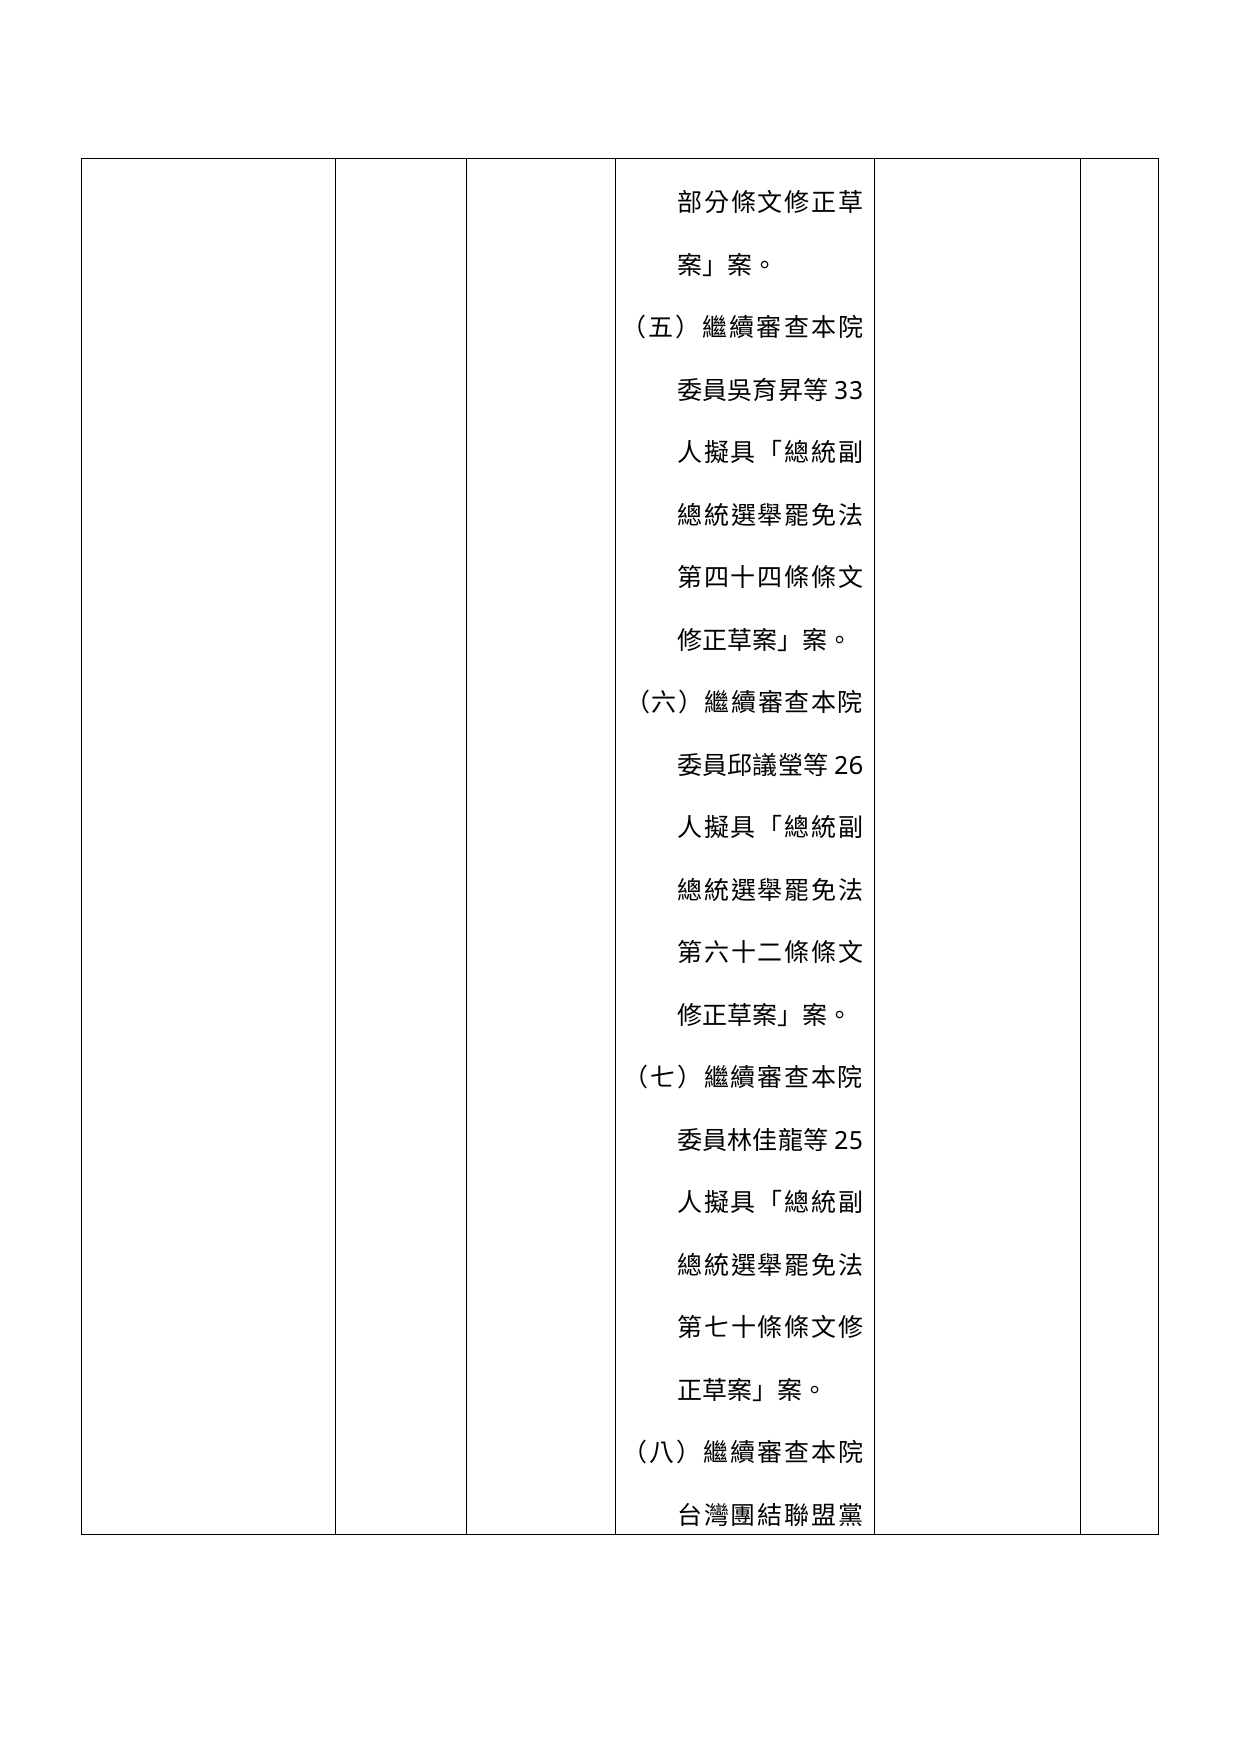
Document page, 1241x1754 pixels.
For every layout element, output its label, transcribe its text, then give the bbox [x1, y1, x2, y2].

table_cell [467, 159, 615, 1534]
table_cell 部分條文修正草案」案。 （五）繼續審查本院委員吳育昇等33人擬具「總統副總統選舉罷免法第四十四條條文修正草案」案。 （六）繼續審查本院委員邱議瑩等26人擬具「總統副總統選舉罷免法第六十二條條文修正草案」案。 （七）繼續審查本院委員林佳龍等25人擬具「總統副總統選舉罷免法第七十條條文修正草案」案。 （八）繼續審查本院台灣團結聯盟黨 [616, 159, 874, 1534]
table_cell [1081, 159, 1158, 1534]
table_cell [336, 159, 466, 1534]
table_cell [875, 159, 1080, 1534]
table_cell [82, 159, 335, 1534]
